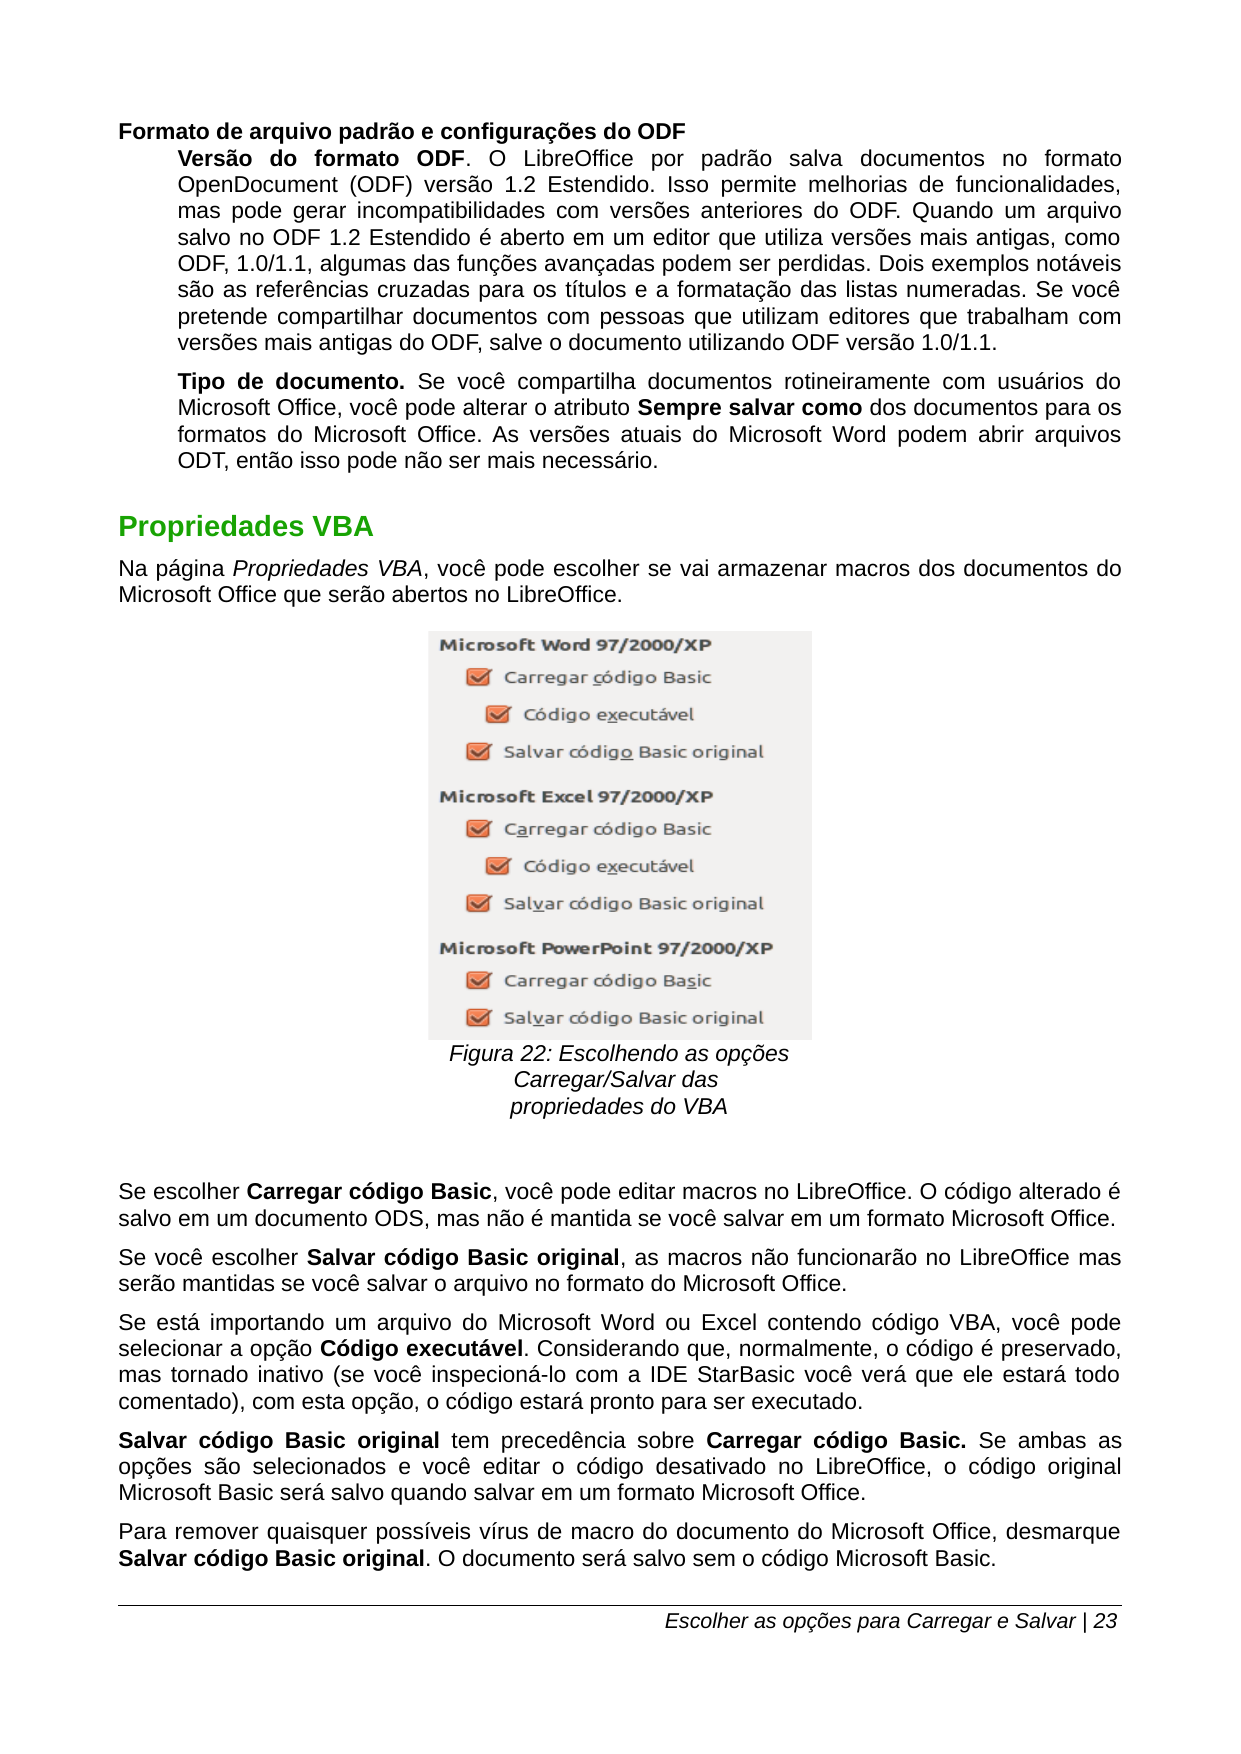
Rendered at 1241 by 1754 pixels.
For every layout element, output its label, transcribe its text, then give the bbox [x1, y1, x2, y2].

text Se você escolher Salvar código Basic original, as macros não funcionarão no LibreOffice mas serão mantidas se você salvar o arquivo no formato do Microsoft Office. [118, 1243, 1122, 1296]
subtitle Propriedades VBA [118, 509, 1122, 543]
text Salvar código Basic original tem precedência sobre Carregar código Basic. Se ambas as opções são selecionados e você editar o código desativado no LibreOffice, o código original Microsoft Basic será salvo quando salvar em um formato Microsoft Office. [118, 1427, 1122, 1506]
text Se está importando um arquivo do Microsoft Word ou Excel contendo código VBA, você pode selecionar a opção Código executável. Considerando que, normalmente, o código é preservado, mas tornado inativo (se você inspecioná-lo com a IDE StarBasic você verá que ele estará todo comentado), com esta opção, o código estará pronto para ser executado. [118, 1309, 1122, 1414]
text Formato de arquivo padrão e configurações do ODF [118, 118, 1122, 144]
text Se escolher Carregar código Basic, você pode editar macros no LibreOffice. O código alterado é salvo em um documento ODS, mas não é mantida se você salvar em um formato Microsoft Office. [118, 1178, 1122, 1231]
text Tipo de documento. Se você compartilha documentos rotineiramente com usuários do Microsoft Office, você pode alterar o atributo Sempre salvar como dos documentos para os formatos do Microsoft Office. As versões atuais do Microsoft Word podem abrir arquivos ODT, então isso pode não ser mais necessário. [177, 368, 1122, 473]
text Versão do formato ODF. O LibreOffice por padrão salva documentos no formato OpenDocument (ODF) versão 1.2 Estendido. Isso permite melhorias de funcionalidades, mas pode gerar incompatibilidades com versões anteriores do ODF. Quando um arquivo salvo no ODF 1.2 Estendido é aberto em um editor que utiliza versões mais antigas, como ODF, 1.0/1.1, algumas das funções avançadas podem ser perdidas. Dois exemplos notáveis são as referências cruzadas para os títulos e a formatação das listas numeradas. Se você pretende compartilhar documentos com pessoas que utilizam editores que trabalham com versões mais antigas do ODF, salve o documento utilizando ODF versão 1.0/1.1. [177, 144, 1122, 355]
text Na página Propriedades VBA, você pode escolher se vai armazenar macros dos documentos do Microsoft Office que serão abertos no LibreOffice. [118, 555, 1122, 607]
picture [428, 631, 812, 1040]
text Para remover quaisquer possíveis vírus de macro do documento do Microsoft Office, desmarque Salvar código Basic original. O documento será salvo sem o código Microsoft Basic. [118, 1518, 1122, 1571]
text Figura 22: Escolhendo as opções Carregar/Salvar das [423, 632, 817, 1093]
text propriedades do VBA [423, 1093, 817, 1119]
